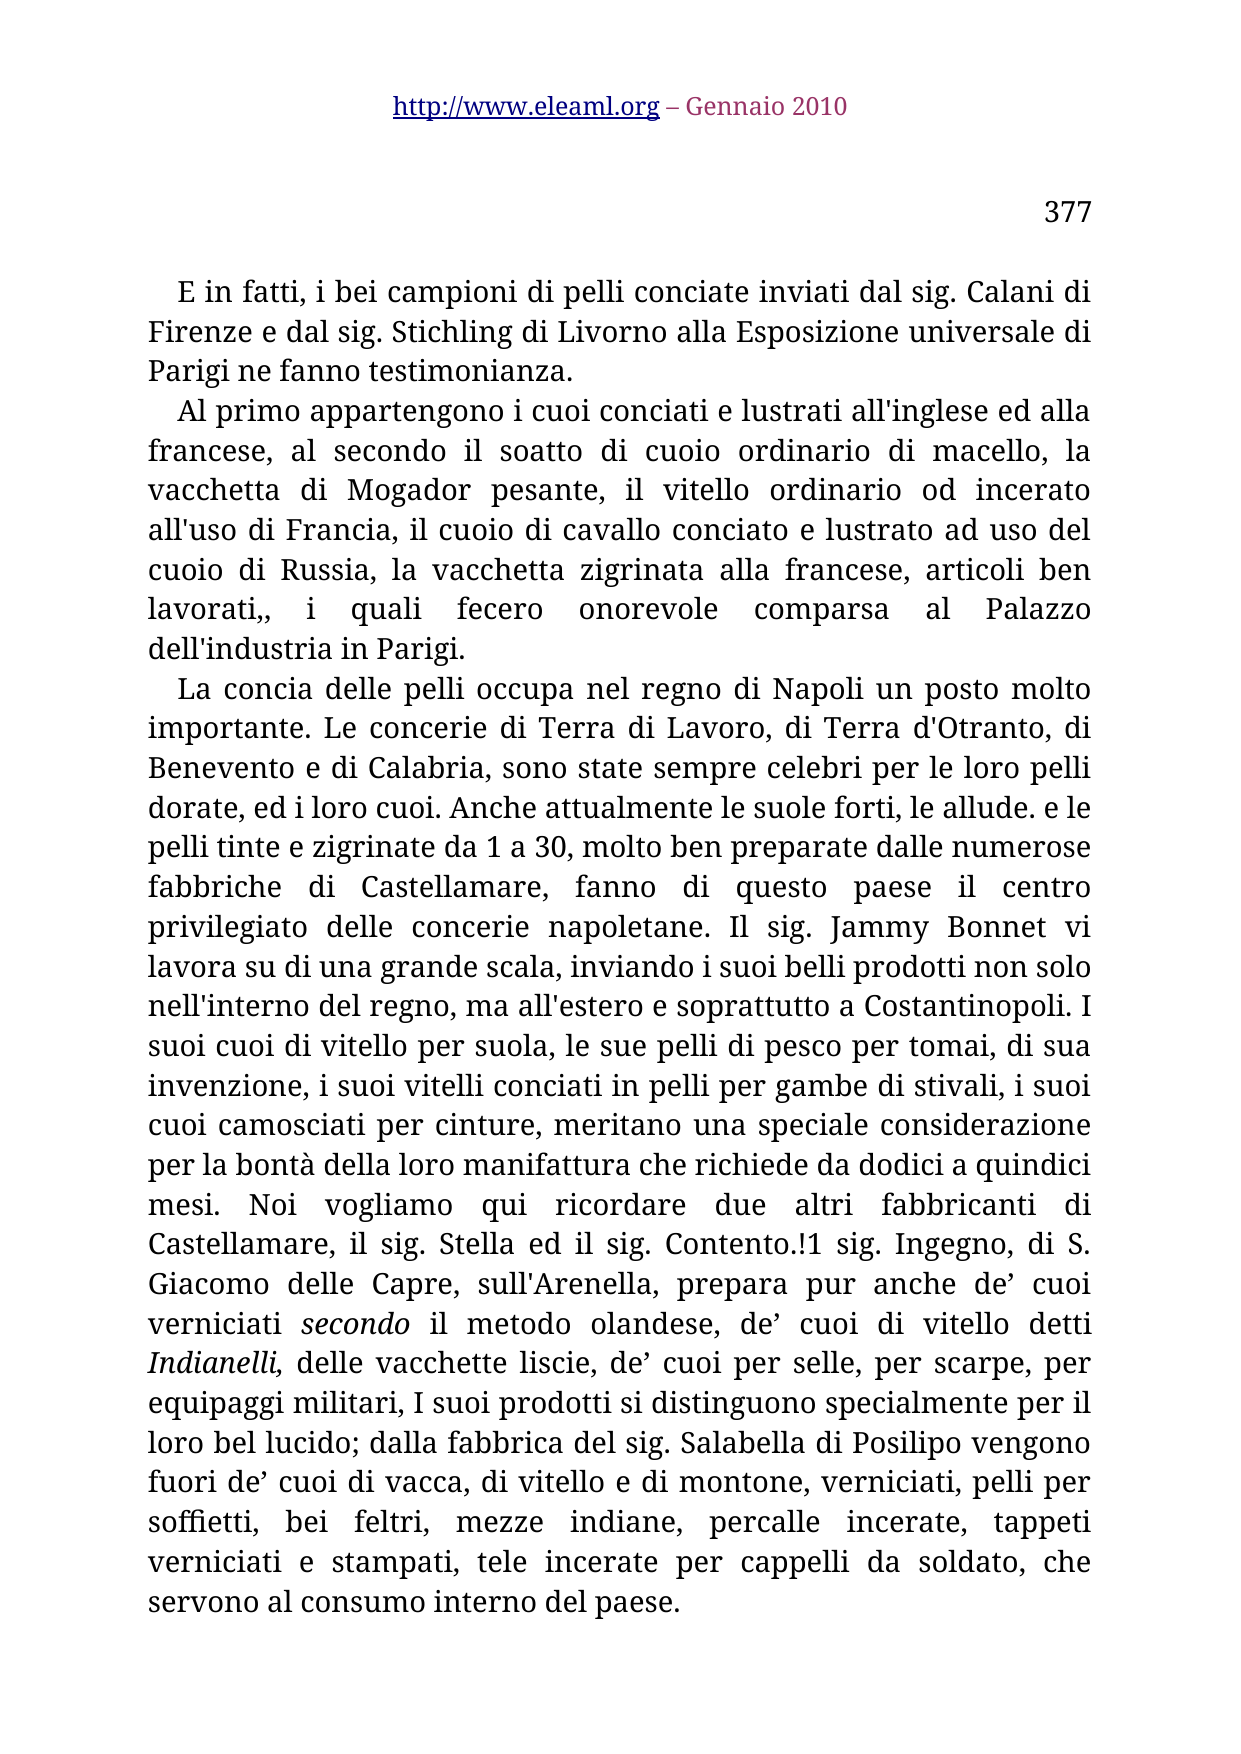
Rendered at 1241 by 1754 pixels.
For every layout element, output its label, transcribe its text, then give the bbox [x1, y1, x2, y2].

text E in fatti, i bei campioni di pelli conciate inviati dal sig. Calani di Firenze e dal sig. Stichling di Livorno alla Esposizione universale di Parigi ne fanno testimonianza. [148, 271, 1093, 390]
text Al primo appartengono i cuoi conciati e lustrati all'inglese ed alla francese, al secondo il soatto di cuoio ordinario di macello, la vacchetta di Mogador pesante, il vitello ordinario od incerato all'uso di Francia, il cuoio di cavallo conciato e lustrato ad uso del cuoio di Russia, la vacchetta zigrinata alla francese, articoli ben lavorati,, i quali fecero onorevole comparsa al Palazzo dell'industria in Parigi. [148, 390, 1093, 668]
text La concia delle pelli occupa nel regno di Napoli un posto molto importante. Le concerie di Terra di Lavoro, di Terra d'Otranto, di Benevento e di Calabria, sono state sempre celebri per le loro pelli dorate, ed i loro cuoi. Anche attualmente le suole forti, le allude. e le pelli tinte e zigrinate da 1 a 30, molto ben preparate dalle numerose fabbriche di Castellamare, fanno di questo paese il centro privilegiato delle concerie napoletane. Il sig. Jammy Bonnet vi lavora su di una grande scala, inviando i suoi belli prodotti non solo nell'interno del regno, ma all'estero e soprattutto a Costantinopoli. I suoi cuoi di vitello per suola, le sue pelli di pesco per tomai, di sua invenzione, i suoi vitelli conciati in pelli per gambe di stivali, i suoi cuoi camosciati per cinture, meritano una speciale considerazione per la bontà della loro manifattura che richiede da dodici a quindici mesi. Noi vogliamo qui ricordare due altri fabbricanti di Castellamare, il sig. Stella ed il sig. Contento.!1 sig. Ingegno, di S. Giacomo delle Capre, sull'Arenella, prepara pur anche de’ cuoi verniciati secondo il metodo olandese, de’ cuoi di vitello detti Indianelli, delle vacchette liscie, de’ cuoi per selle, per scarpe, per equipaggi militari, I suoi prodotti si distinguono specialmente per il loro bel lucido; dalla fabbrica del sig. Salabella di Posilipo vengono fuori de’ cuoi di vacca, di vitello e di montone, verniciati, pelli per soffietti, bei feltri, mezze indiane, percalle incerate, tappeti verniciati e stampati, tele incerate per cappelli da soldato, che servono al consumo interno del paese. [148, 668, 1093, 1621]
text 377 [148, 192, 1093, 231]
